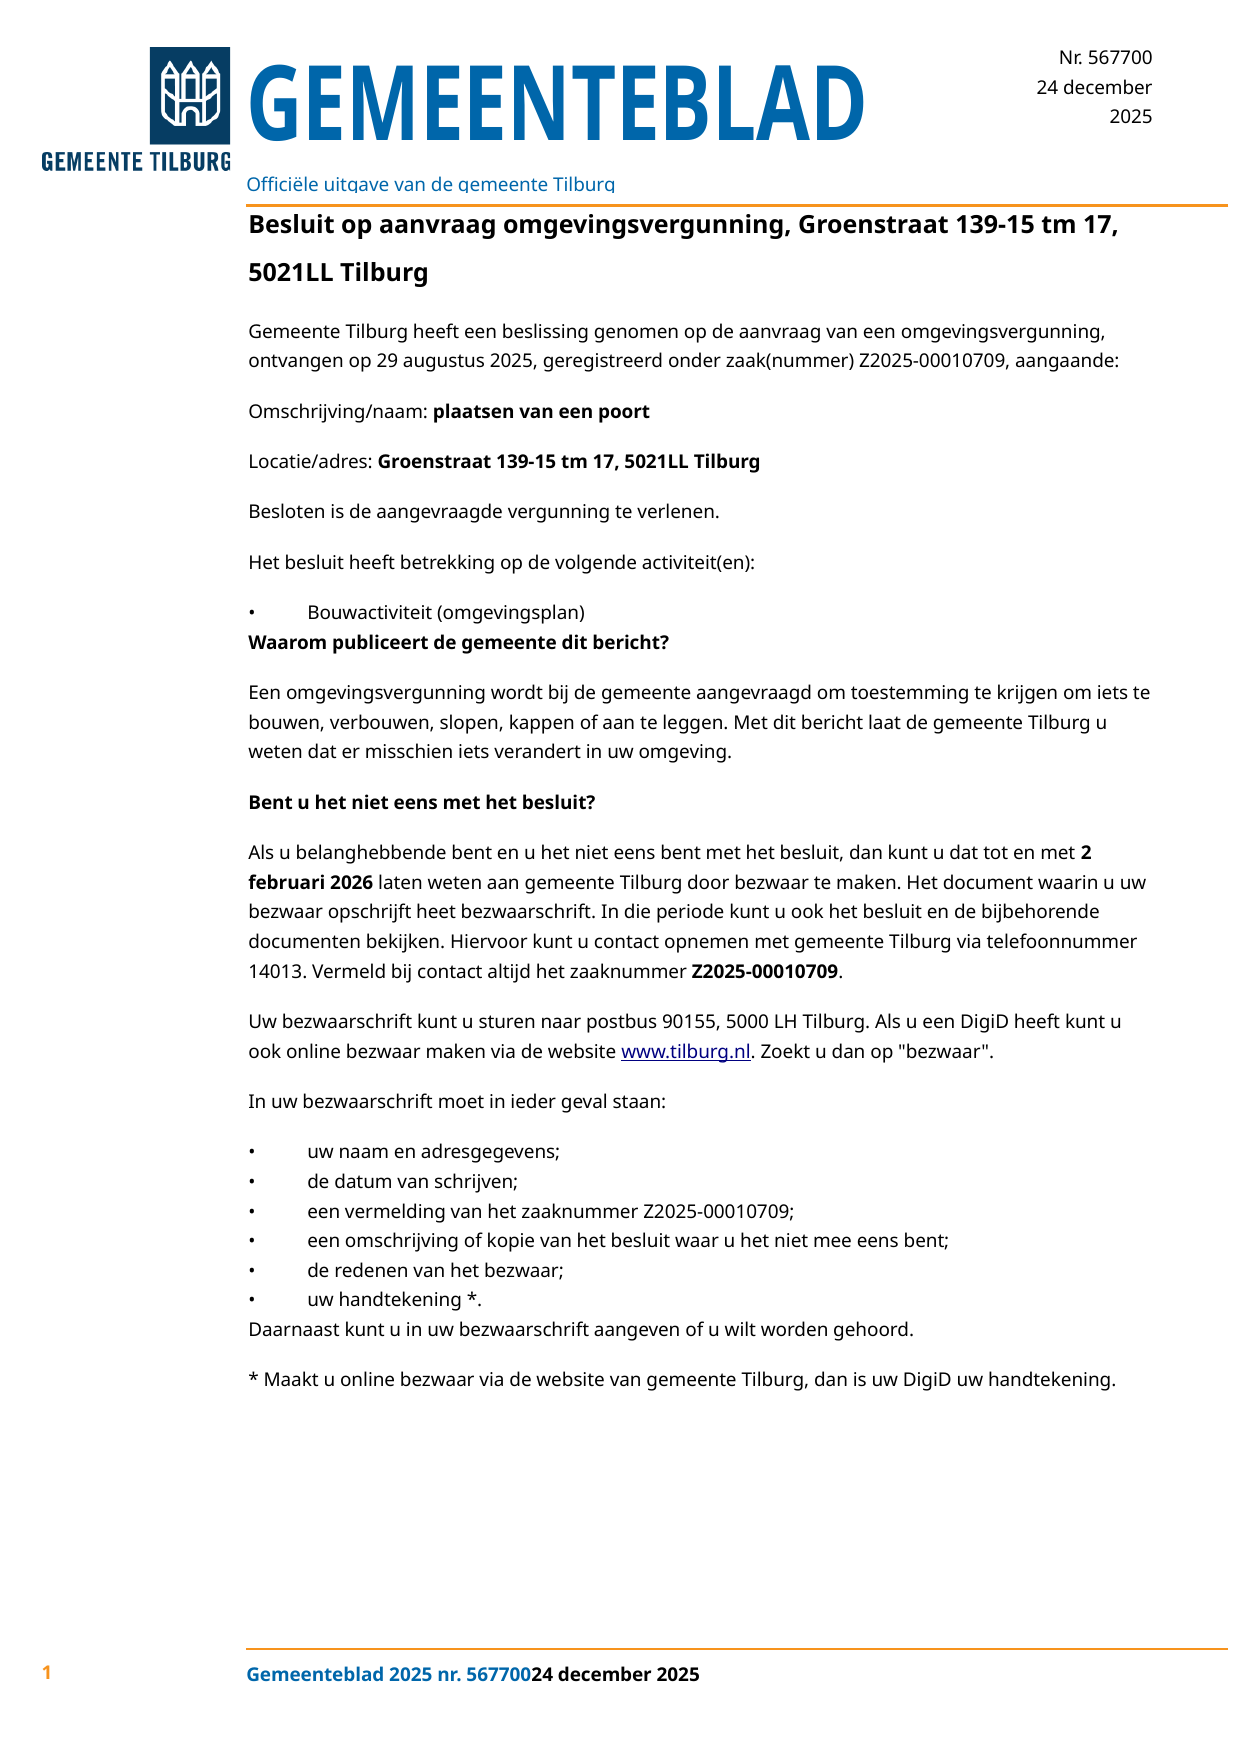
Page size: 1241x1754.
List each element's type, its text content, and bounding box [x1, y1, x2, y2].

list de redenen van het bezwaar; [248, 1257, 1152, 1283]
text Daarnaast kunt u in uw bezwaarschrift aangeven of u wilt worden gehoord. [248, 1316, 1152, 1342]
text Gemeente Tilburg heeft een beslissing genomen op de aanvraag van een omgevingsvergunning, ontvangen op 29 augustus 2025, geregistreerd onder zaak(nummer) Z2025-00010709, aangaande: [248, 318, 1152, 373]
list uw handtekening *. [248, 1287, 1152, 1312]
text Een omgevingsvergunning wordt bij de gemeente aangevraagd om toestemming te krijgen om iets te bouwen, verbouwen, slopen, kappen of aan te leggen. Met dit bericht laat de gemeente Tilburg u weten dat er misschien iets verandert in uw omgeving. [248, 679, 1152, 764]
text Besloten is de aangevraagde vergunning te verlenen. [248, 499, 1152, 524]
text Als u belanghebbende bent en u het niet eens bent met het besluit, dan kunt u dat tot en met 2 februari 2026 laten weten aan gemeente Tilburg door bezwaar te maken. Het document waarin u uw bezwaar opschrijft heet bezwaarschrift. In die periode kunt u ook het besluit en de bijbehorende documenten bekijken. Hiervoor kunt u contact opnemen met gemeente Tilburg via telefoonnummer 14013. Vermeld bij contact altijd het zaaknummer Z2025-00010709. [248, 839, 1152, 984]
text * Maakt u online bezwaar via de website van gemeente Tilburg, dan is uw DigiD uw handtekening. [248, 1367, 1152, 1392]
list Bouwactiviteit (omgevingsplan) [248, 599, 1152, 625]
text Uw bezwaarschrift kunt u sturen naar postbus 90155, 5000 LH Tilburg. Als u een DigiD heeft kunt u ook online bezwaar maken via de website www.tilburg.nl. Zoekt u dan op "bezwaar". [248, 1008, 1152, 1064]
picture [41, 47, 231, 172]
text Waarom publiceert de gemeente dit bericht? [248, 629, 1152, 655]
text Bent u het niet eens met het besluit? [248, 789, 1152, 815]
text Locatie/adres: Groenstraat 139-15 tm 17, 5021LL Tilburg [248, 448, 1152, 474]
text Besluit op aanvraag omgevingsvergunning, Groenstraat 139-15 tm 17, 5021LL Tilburg [248, 207, 1152, 288]
text In uw bezwaarschrift moet in ieder geval staan: [248, 1088, 1152, 1114]
list uw naam en adresgegevens; [248, 1139, 1152, 1164]
text Het besluit heeft betrekking op de volgende activiteit(en): [248, 549, 1152, 575]
list de datum van schrijven; [248, 1168, 1152, 1194]
list een vermelding van het zaaknummer Z2025-00010709; [248, 1198, 1152, 1224]
list een omschrijving of kopie van het besluit waar u het niet mee eens bent; [248, 1227, 1152, 1253]
text Omschrijving/naam: plaatsen van een poort [248, 398, 1152, 424]
